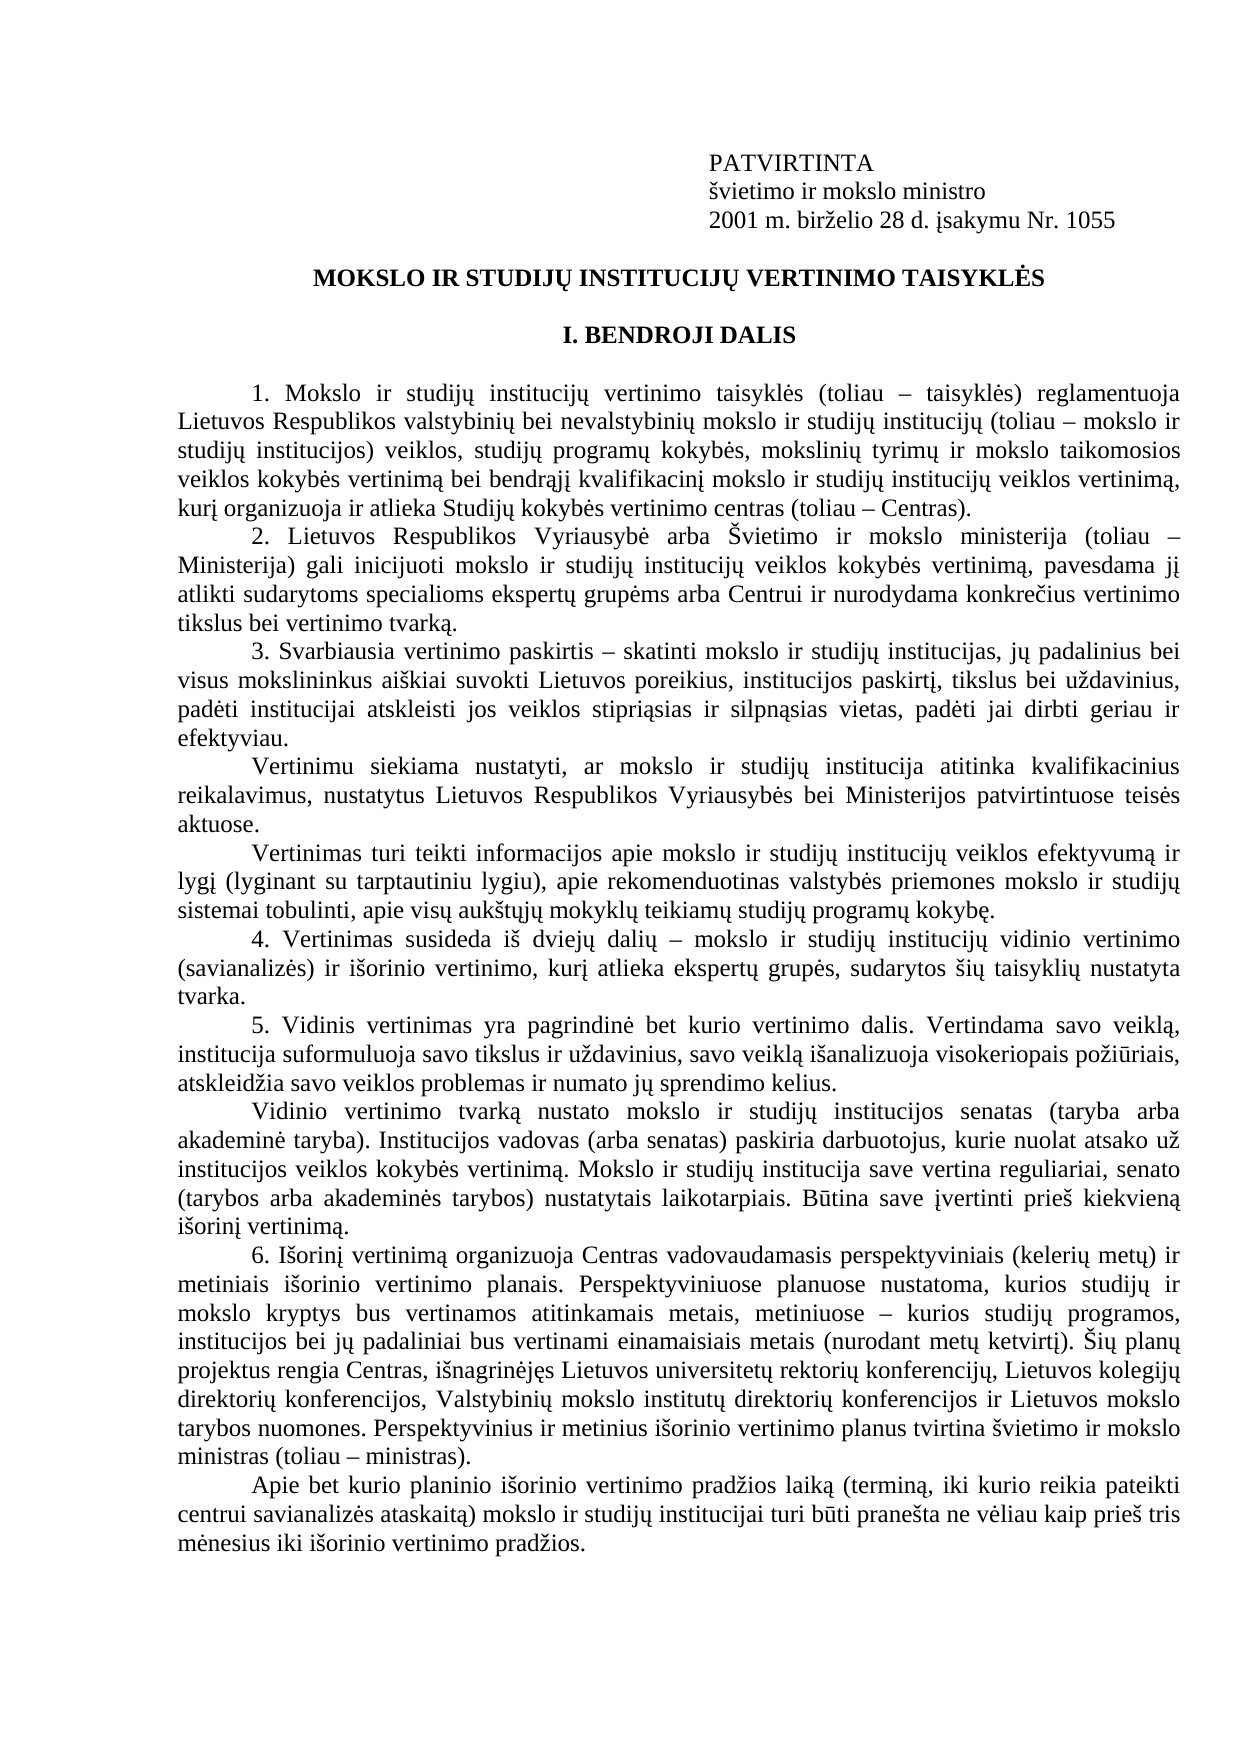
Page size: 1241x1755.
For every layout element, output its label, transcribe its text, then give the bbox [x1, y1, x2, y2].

text 6. Išorinį vertinimą organizuoja Centras vadovaudamasis perspektyviniais (kelerių metų) ir metiniais išorinio vertinimo planais. Perspektyviniuose planuose nustatoma, kurios studijų ir mokslo kryptys bus vertinamos atitinkamais metais, metiniuose – kurios studijų programos, institucijos bei jų padaliniai bus vertinami einamaisiais metais (nurodant metų ketvirtį). Šių planų projektus rengia Centras, išnagrinėjęs Lietuvos universitetų rektorių konferencijų, Lietuvos kolegijų direktorių konferencijos, Valstybinių mokslo institutų direktorių konferencijos ir Lietuvos mokslo tarybos nuomones. Perspektyvinius ir metinius išorinio vertinimo planus tvirtina švietimo ir mokslo ministras (toliau – ministras). [177, 1240, 1181, 1470]
text Apie bet kurio planinio išorinio vertinimo pradžios laiką (terminą, iki kurio reikia pateikti centrui savianalizės ataskaitą) mokslo ir studijų institucijai turi būti pranešta ne vėliau kaip prieš tris mėnesius iki išorinio vertinimo pradžios. [177, 1470, 1181, 1556]
text Vertinimu siekiama nustatyti, ar mokslo ir studijų institucija atitinka kvalifikacinius reikalavimus, nustatytus Lietuvos Respublikos Vyriausybės bei Ministerijos patvirtintuose teisės aktuose. [177, 751, 1181, 838]
text 4. Vertinimas susideda iš dviejų dalių – mokslo ir studijų institucijų vidinio vertinimo (savianalizės) ir išorinio vertinimo, kurį atlieka ekspertų grupės, sudarytos šių taisyklių nustatyta tvarka. [177, 924, 1181, 1010]
text 2001 m. birželio 28 d. įsakymu Nr. 1055 [177, 205, 1181, 234]
text 2. Lietuvos Respublikos Vyriausybė arba Švietimo ir mokslo ministerija (toliau – Ministerija) gali inicijuoti mokslo ir studijų institucijų veiklos kokybės vertinimą, pavesdama jį atlikti sudarytoms specialioms ekspertų grupėms arba Centrui ir nurodydama konkrečius vertinimo tikslus bei vertinimo tvarką. [177, 521, 1181, 636]
text 5. Vidinis vertinimas yra pagrindinė bet kurio vertinimo dalis. Vertindama savo veiklą, institucija suformuluoja savo tikslus ir uždavinius, savo veiklą išanalizuoja visokeriopais požiūriais, atskleidžia savo veiklos problemas ir numato jų sprendimo kelius. [177, 1010, 1181, 1096]
text 1. Mokslo ir studijų institucijų vertinimo taisyklės (toliau – taisyklės) reglamentuoja Lietuvos Respublikos valstybinių bei nevalstybinių mokslo ir studijų institucijų (toliau – mokslo ir studijų institucijos) veiklos, studijų programų kokybės, mokslinių tyrimų ir mokslo taikomosios veiklos kokybės vertinimą bei bendrąjį kvalifikacinį mokslo ir studijų institucijų veiklos vertinimą, kurį organizuoja ir atlieka Studijų kokybės vertinimo centras (toliau – Centras). [177, 378, 1181, 521]
text I. BENDROJI DALIS [177, 320, 1181, 349]
text PATVIRTINTA [177, 148, 1181, 176]
text MOKSLO IR STUDIJŲ INSTITUCIJŲ VERTINIMO TAISYKLĖS [177, 263, 1181, 291]
text 3. Svarbiausia vertinimo paskirtis – skatinti mokslo ir studijų institucijas, jų padalinius bei visus mokslininkus aiškiai suvokti Lietuvos poreikius, institucijos paskirtį, tikslus bei uždavinius, padėti institucijai atskleisti jos veiklos stipriąsias ir silpnąsias vietas, padėti jai dirbti geriau ir efektyviau. [177, 636, 1181, 751]
text Vidinio vertinimo tvarką nustato mokslo ir studijų institucijos senatas (taryba arba akademinė taryba). Institucijos vadovas (arba senatas) paskiria darbuotojus, kurie nuolat atsako už institucijos veiklos kokybės vertinimą. Mokslo ir studijų institucija save vertina reguliariai, senato (tarybos arba akademinės tarybos) nustatytais laikotarpiais. Būtina save įvertinti prieš kiekvieną išorinį vertinimą. [177, 1096, 1181, 1240]
text Vertinimas turi teikti informacijos apie mokslo ir studijų institucijų veiklos efektyvumą ir lygį (lyginant su tarptautiniu lygiu), apie rekomenduotinas valstybės priemones mokslo ir studijų sistemai tobulinti, apie visų aukštųjų mokyklų teikiamų studijų programų kokybę. [177, 838, 1181, 924]
text švietimo ir mokslo ministro [177, 176, 1181, 205]
